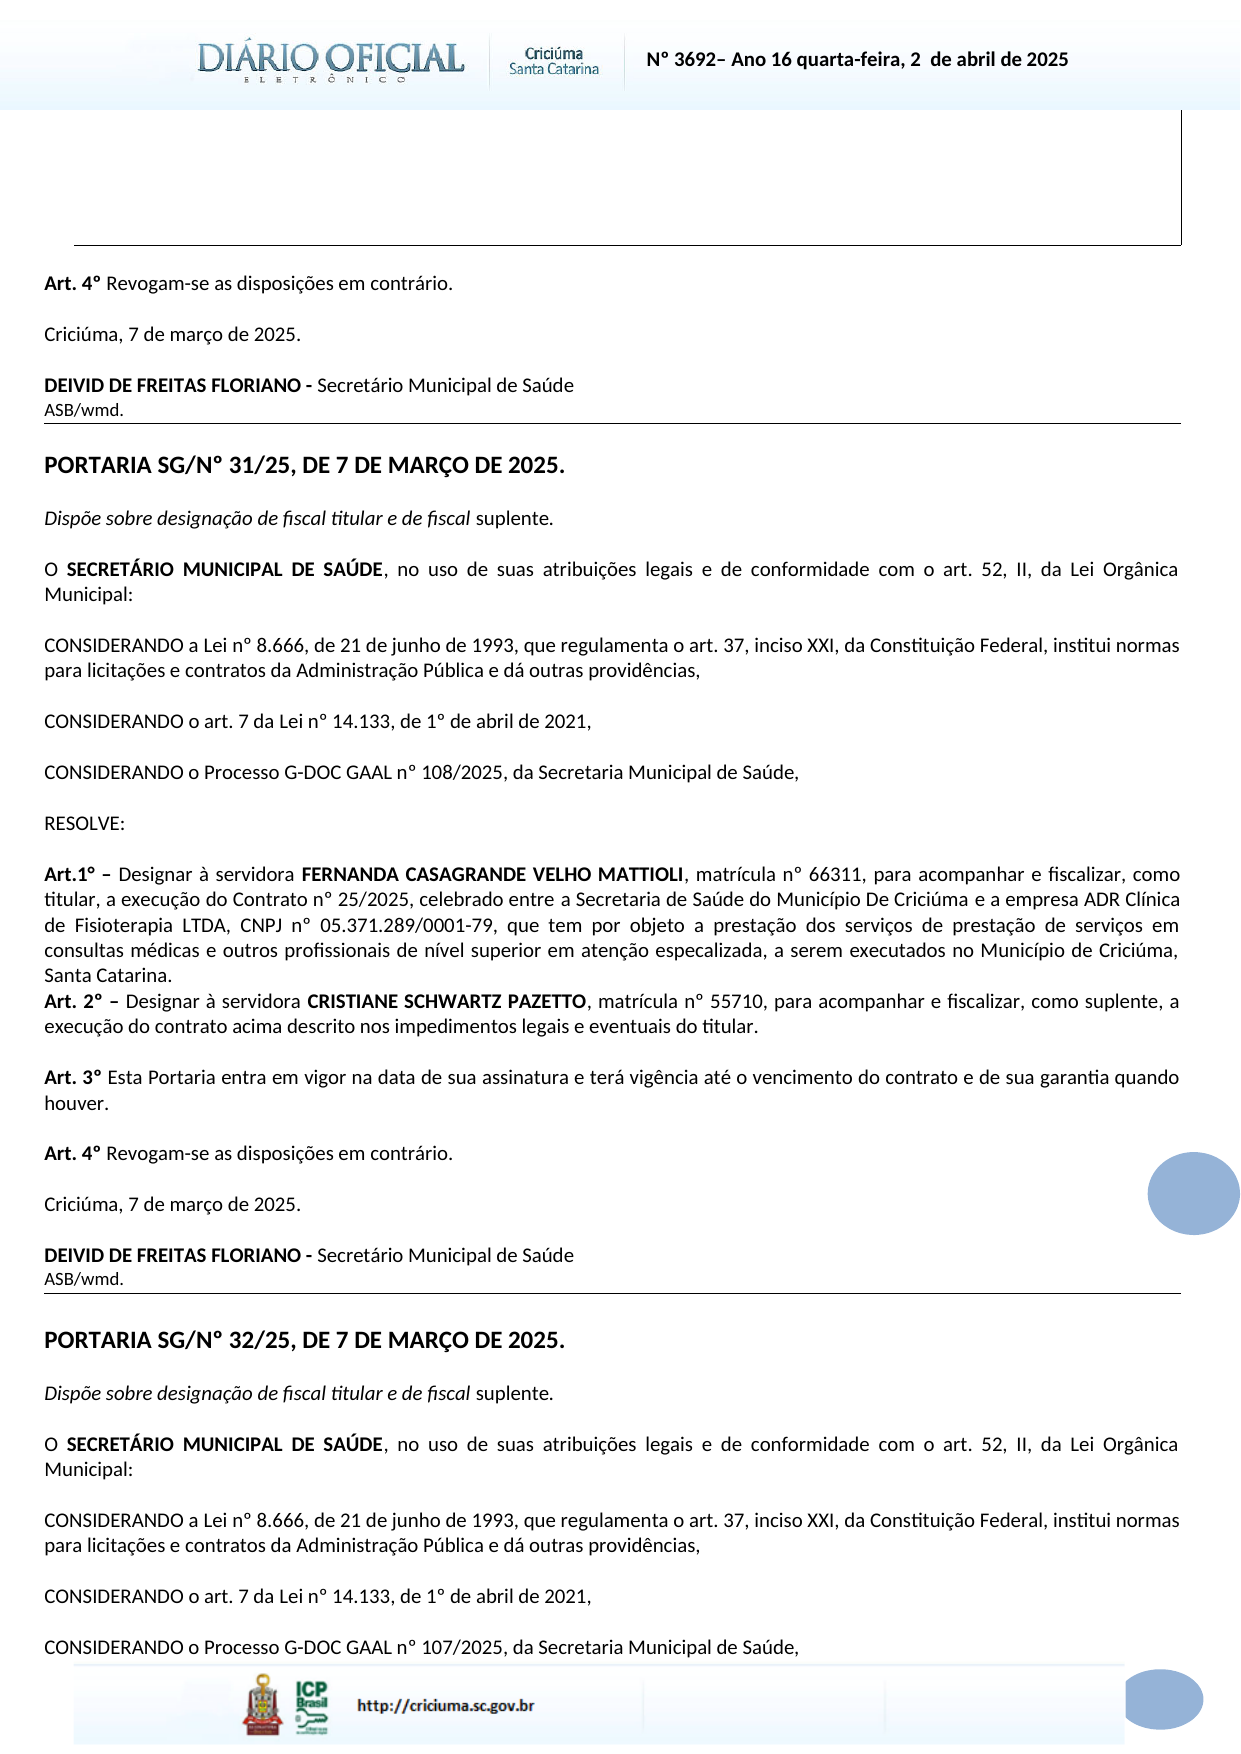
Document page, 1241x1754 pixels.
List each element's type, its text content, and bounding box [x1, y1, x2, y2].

text CONSIDERANDO o art. 7 da Lei nº 14.133, de 1º de abril de 2021, [44, 1583, 1181, 1609]
text CONSIDERANDO o Processo G-DOC GAAL nº 107/2025, da Secretaria Municipal de Saúde, [44, 1634, 1181, 1660]
text Criciúma, 7 de março de 2025. [44, 321, 1181, 347]
text RESOLVE: [44, 810, 1181, 836]
text DEIVID DE FREITAS FLORIANO - Secretário Municipal de Saúde [44, 1242, 1181, 1268]
text Dispõe sobre designação de fiscal titular e de fiscal suplente. [44, 505, 1181, 531]
text PORTARIA SG/Nº 31/25, DE 7 DE MARÇO DE 2025. [44, 449, 1181, 480]
text Dispõe sobre designação de fiscal titular e de fiscal suplente. [44, 1380, 1181, 1406]
text DEIVID DE FREITAS FLORIANO - Secretário Municipal de Saúde [44, 372, 1181, 398]
text Art. 3º Esta Portaria entra em vigor na data de sua assinatura e terá vigência até o vencimento do contrato e de sua garantia quando houver. [44, 1064, 1181, 1115]
text CONSIDERANDO o Processo G-DOC GAAL nº 108/2025, da Secretaria Municipal de Saúde, [44, 759, 1181, 785]
text Art. 4º Revogam-se as disposições em contrário. [44, 1141, 1181, 1166]
list Art.1° – Designar à servidora FERNANDA CASAGRANDE VELHO MATTIOLI, matrícula nº 66311, para acompanhar e fiscalizar, como titular, a execução do Contrato nº 25/2025, celebrado entre a Secretaria de Saúde do Município De Criciúma e a empresa ADR Clínica de Fisioterapia LTDA, CNPJ nº 05.371.289/0001-79, que tem por objeto a prestação dos serviços de prestação de serviços em consultas médicas e outros profissionais de nível superior em atenção especalizada, a serem executados no Município de Criciúma, Santa Catarina. [44, 861, 1181, 988]
text Criciúma, 7 de março de 2025. [44, 1191, 1155, 1217]
list Art. 2º – Designar à servidora CRISTIANE SCHWARTZ PAZETTO, matrícula nº 55710, para acompanhar e fiscalizar, como suplente, a execução do contrato acima descrito nos impedimentos legais e eventuais do titular. [44, 988, 1181, 1039]
text O SECRETÁRIO MUNICIPAL DE SAÚDE, no uso de suas atribuições legais e de conformidade com o art. 52, II, da Lei Orgânica Municipal: [44, 1431, 1181, 1482]
text CONSIDERANDO a Lei nº 8.666, de 21 de junho de 1993, que regulamenta o art. 37, inciso XXI, da Constituição Federal, institui normas para licitações e contratos da Administração Pública e dá outras providências, [44, 1507, 1181, 1558]
text CONSIDERANDO o art. 7 da Lei nº 14.133, de 1º de abril de 2021, [44, 708, 1181, 734]
text Art. 4º Revogam-se as disposições em contrário. [44, 271, 1181, 296]
text CONSIDERANDO a Lei nº 8.666, de 21 de junho de 1993, que regulamenta o art. 37, inciso XXI, da Constituição Federal, institui normas para licitações e contratos da Administração Pública e dá outras providências, [44, 632, 1181, 683]
text O SECRETÁRIO MUNICIPAL DE SAÚDE, no uso de suas atribuições legais e de conformidade com o art. 52, II, da Lei Orgânica Municipal: [44, 556, 1181, 607]
text ASB/wmd. [44, 398, 1181, 423]
text PORTARIA SG/Nº 32/25, DE 7 DE MARÇO DE 2025. [44, 1324, 1181, 1355]
text ASB/wmd. [44, 1268, 1181, 1293]
